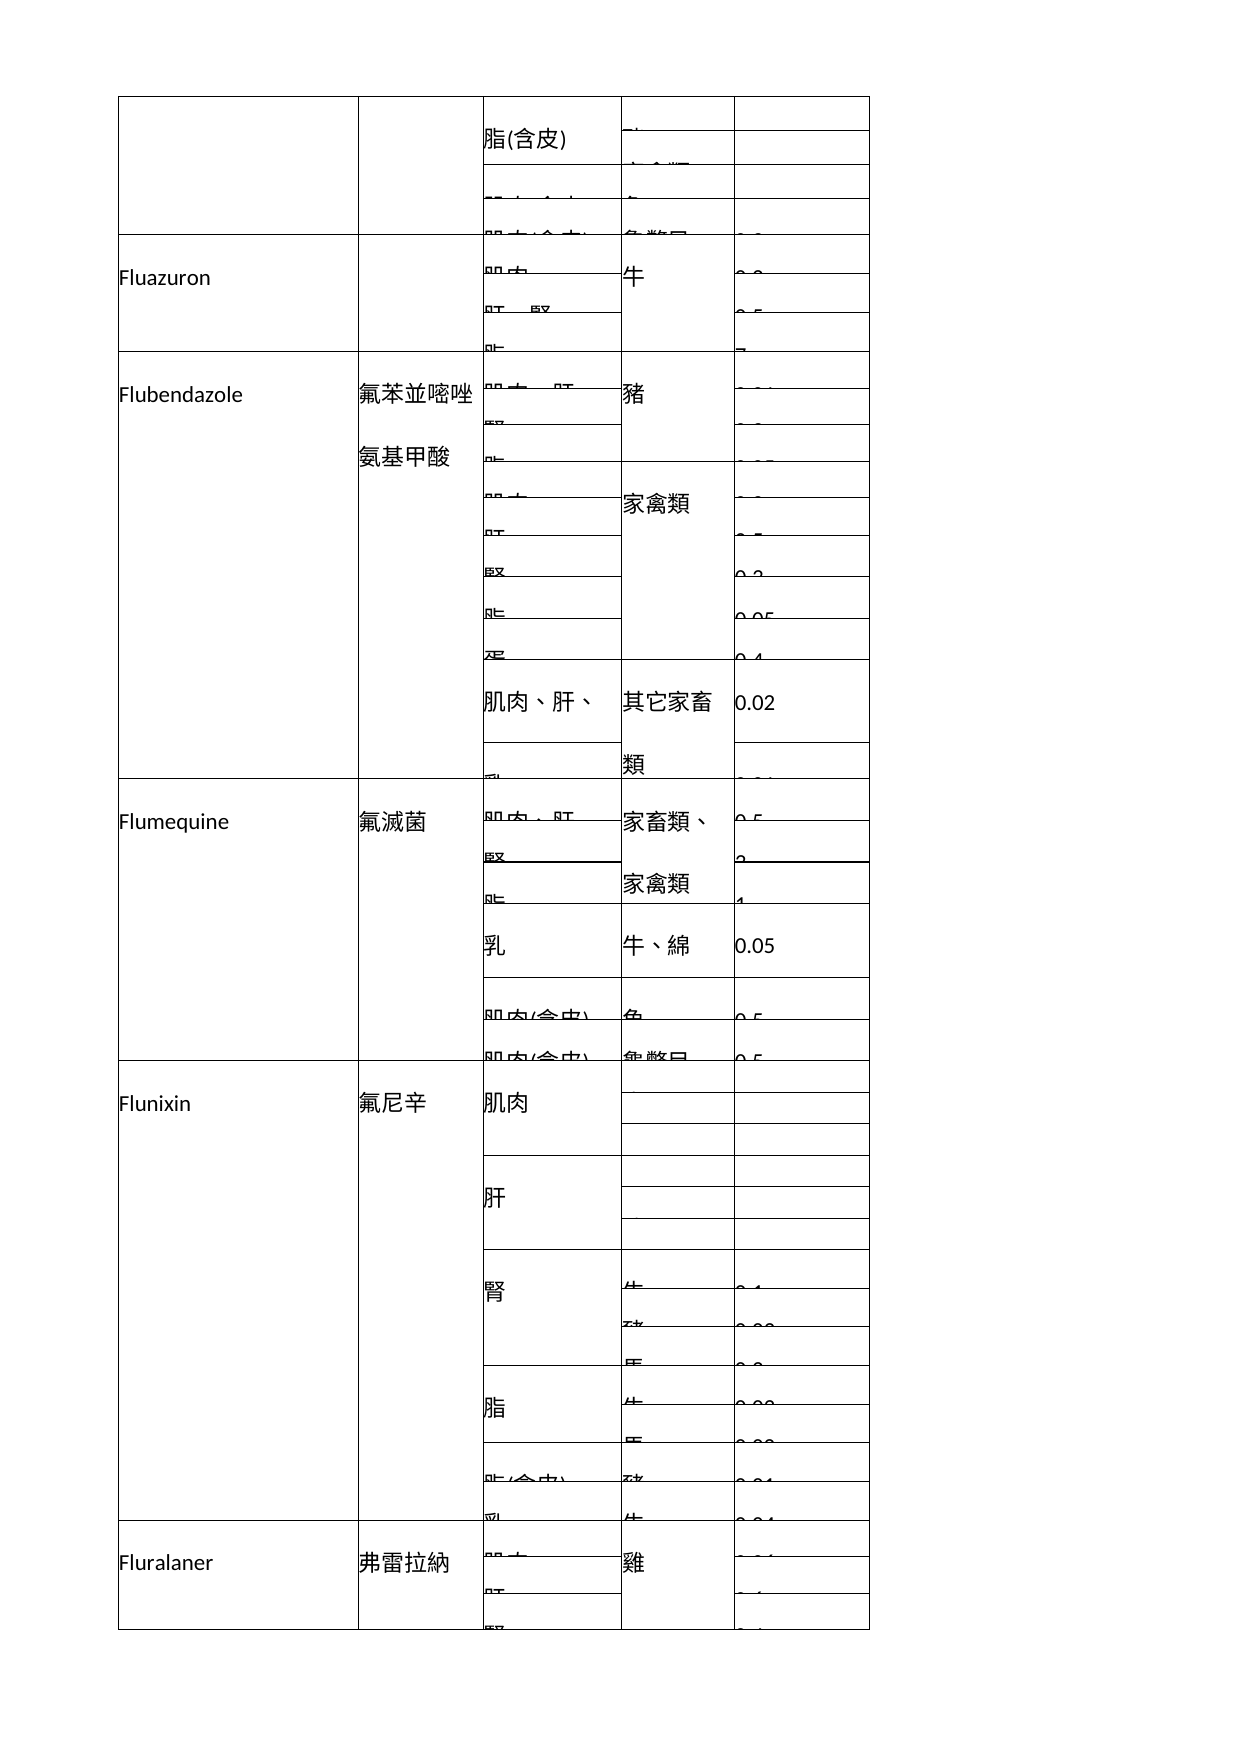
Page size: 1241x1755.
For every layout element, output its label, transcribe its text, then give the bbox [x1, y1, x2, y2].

table_cell 肌肉(含皮) [484, 199, 621, 234]
table_cell 0.05 [735, 1093, 869, 1123]
table_cell 0.04 [735, 1482, 869, 1520]
table_cell 0.2 [735, 235, 869, 273]
table_cell 牛 [622, 1156, 734, 1186]
table_cell 0.5 [735, 97, 869, 130]
table_cell 0.02 [735, 1061, 869, 1092]
table_cell 乳 [484, 743, 621, 778]
table_cell 馬 [622, 1124, 734, 1154]
table_cell 龜鱉目 [622, 1020, 734, 1060]
table_cell Flunixin [119, 1061, 358, 1520]
table_cell 乳 [484, 904, 621, 977]
table_cell Fluralaner [119, 1521, 358, 1629]
table_cell 氟尼辛 [359, 1061, 483, 1520]
table_cell 0.5 [735, 779, 869, 820]
table_cell 0.1 [735, 1219, 869, 1249]
table_cell 肌肉、肝 [484, 779, 621, 820]
table_cell 牛 [622, 1061, 734, 1092]
table_cell [119, 97, 358, 234]
table_cell 0.05 [735, 577, 869, 618]
table_cell 氟苯並嘧唑 氨基甲酸 [359, 352, 483, 778]
table_cell 脂 [484, 577, 621, 618]
table_cell 0.2 [735, 1327, 869, 1365]
table_cell 0.5 [735, 498, 869, 535]
table_cell 魚 [622, 165, 734, 198]
table_cell 0.5 [735, 274, 869, 312]
table_cell 肌肉(含皮) [484, 1020, 621, 1060]
table_cell 0.02 [735, 1405, 869, 1442]
table_cell [359, 235, 483, 351]
table_cell 家禽類 [622, 462, 734, 659]
table_cell 0.03 [735, 1289, 869, 1326]
table_cell 肌肉、肝 [484, 352, 621, 388]
table_cell 家畜類、 家禽類 [622, 779, 734, 903]
table_cell 0.4 [735, 1594, 869, 1629]
table_cell 魚 [622, 978, 734, 1019]
table_cell 0.5 [735, 1020, 869, 1060]
table_cell 1 [735, 165, 869, 198]
table_cell 脂(含皮) [484, 97, 621, 164]
table_cell 氟滅菌 [359, 779, 483, 1060]
table_cell 豬 [622, 1289, 734, 1326]
table_cell 肌肉 [484, 1061, 621, 1154]
table_cell 家禽類 [622, 131, 734, 164]
table_cell 0.3 [735, 1156, 869, 1186]
table_cell 脂 [484, 425, 621, 461]
table_cell 腎 [484, 389, 621, 424]
table_cell 脂(含皮) [484, 1443, 621, 1481]
table_cell 馬 [622, 1219, 734, 1249]
table_cell 0.1 [735, 1250, 869, 1288]
table_cell 馬 [622, 1327, 734, 1365]
table_cell 蛋 [484, 619, 621, 659]
table_cell 0.03 [735, 1366, 869, 1403]
table_cell 肌肉 [484, 1521, 621, 1556]
table_cell 乳 [484, 1482, 621, 1520]
table_cell Flumequine [119, 779, 358, 1060]
table_cell 0.4 [735, 619, 869, 659]
table_cell 脂 [484, 1366, 621, 1442]
table_cell 馬 [622, 1405, 734, 1442]
table_cell 0.05 [735, 425, 869, 461]
table_cell 肌肉(含皮) [484, 165, 621, 198]
table_cell 豬 [622, 1443, 734, 1481]
table_cell 腎 [484, 1250, 621, 1365]
table_cell 0.5 [735, 978, 869, 1019]
table_cell 0.6 [735, 1557, 869, 1593]
table_cell 肝、腎 [484, 274, 621, 312]
table_cell 0.01 [735, 1443, 869, 1481]
table_cell 肌肉 [484, 462, 621, 497]
table_cell 1 [735, 863, 869, 903]
table_cell Flubendazole [119, 352, 358, 778]
table_cell [359, 97, 483, 234]
table_cell 0.02 [735, 660, 869, 742]
table_cell 肝 [484, 498, 621, 535]
table_cell 豬 [622, 1187, 734, 1217]
table_cell 肝 [484, 1557, 621, 1593]
table_cell 豬 [622, 97, 734, 130]
table_cell 0.01 [735, 1124, 869, 1154]
table_cell 0.05 [735, 904, 869, 977]
table_cell 肌肉(含皮) [484, 978, 621, 1019]
table_cell 0.06 [735, 1521, 869, 1556]
table_cell 脂 [484, 313, 621, 351]
table_cell 牛、綿 羊、山羊 [622, 904, 734, 977]
table_cell 牛 [622, 1366, 734, 1403]
table_cell 肌肉、肝、 腎、脂 [484, 660, 621, 742]
table_cell 牛 [622, 235, 734, 351]
table_cell 牛 [622, 1250, 734, 1288]
table_cell Fluazuron [119, 235, 358, 351]
table_cell 腎 [484, 536, 621, 576]
table_cell 弗雷拉納 [359, 1521, 483, 1629]
table_cell 腎 [484, 821, 621, 861]
table_cell 腎 [484, 1594, 621, 1629]
table_cell 肝 [484, 1156, 621, 1249]
table_cell 0.01 [735, 743, 869, 778]
table_cell 0.2 [735, 462, 869, 497]
table_cell 0.01 [735, 352, 869, 388]
table_cell 0.3 [735, 536, 869, 576]
table_cell 3 [735, 821, 869, 861]
table_cell 0.2 [735, 1187, 869, 1217]
table_cell 0.3 [735, 389, 869, 424]
table_cell 豬 [622, 1093, 734, 1123]
table_cell 0.2 [735, 131, 869, 164]
table_cell 0.3 [735, 199, 869, 234]
table_cell 牛 [622, 1482, 734, 1520]
table_cell 肌肉 [484, 235, 621, 273]
table_cell 雞 [622, 1521, 734, 1629]
table_cell 龜鱉目 [622, 199, 734, 234]
table_cell 豬 [622, 352, 734, 461]
table_cell 脂 [484, 863, 621, 903]
table_cell 7 [735, 313, 869, 351]
table_cell 其它家畜類 [622, 660, 734, 778]
